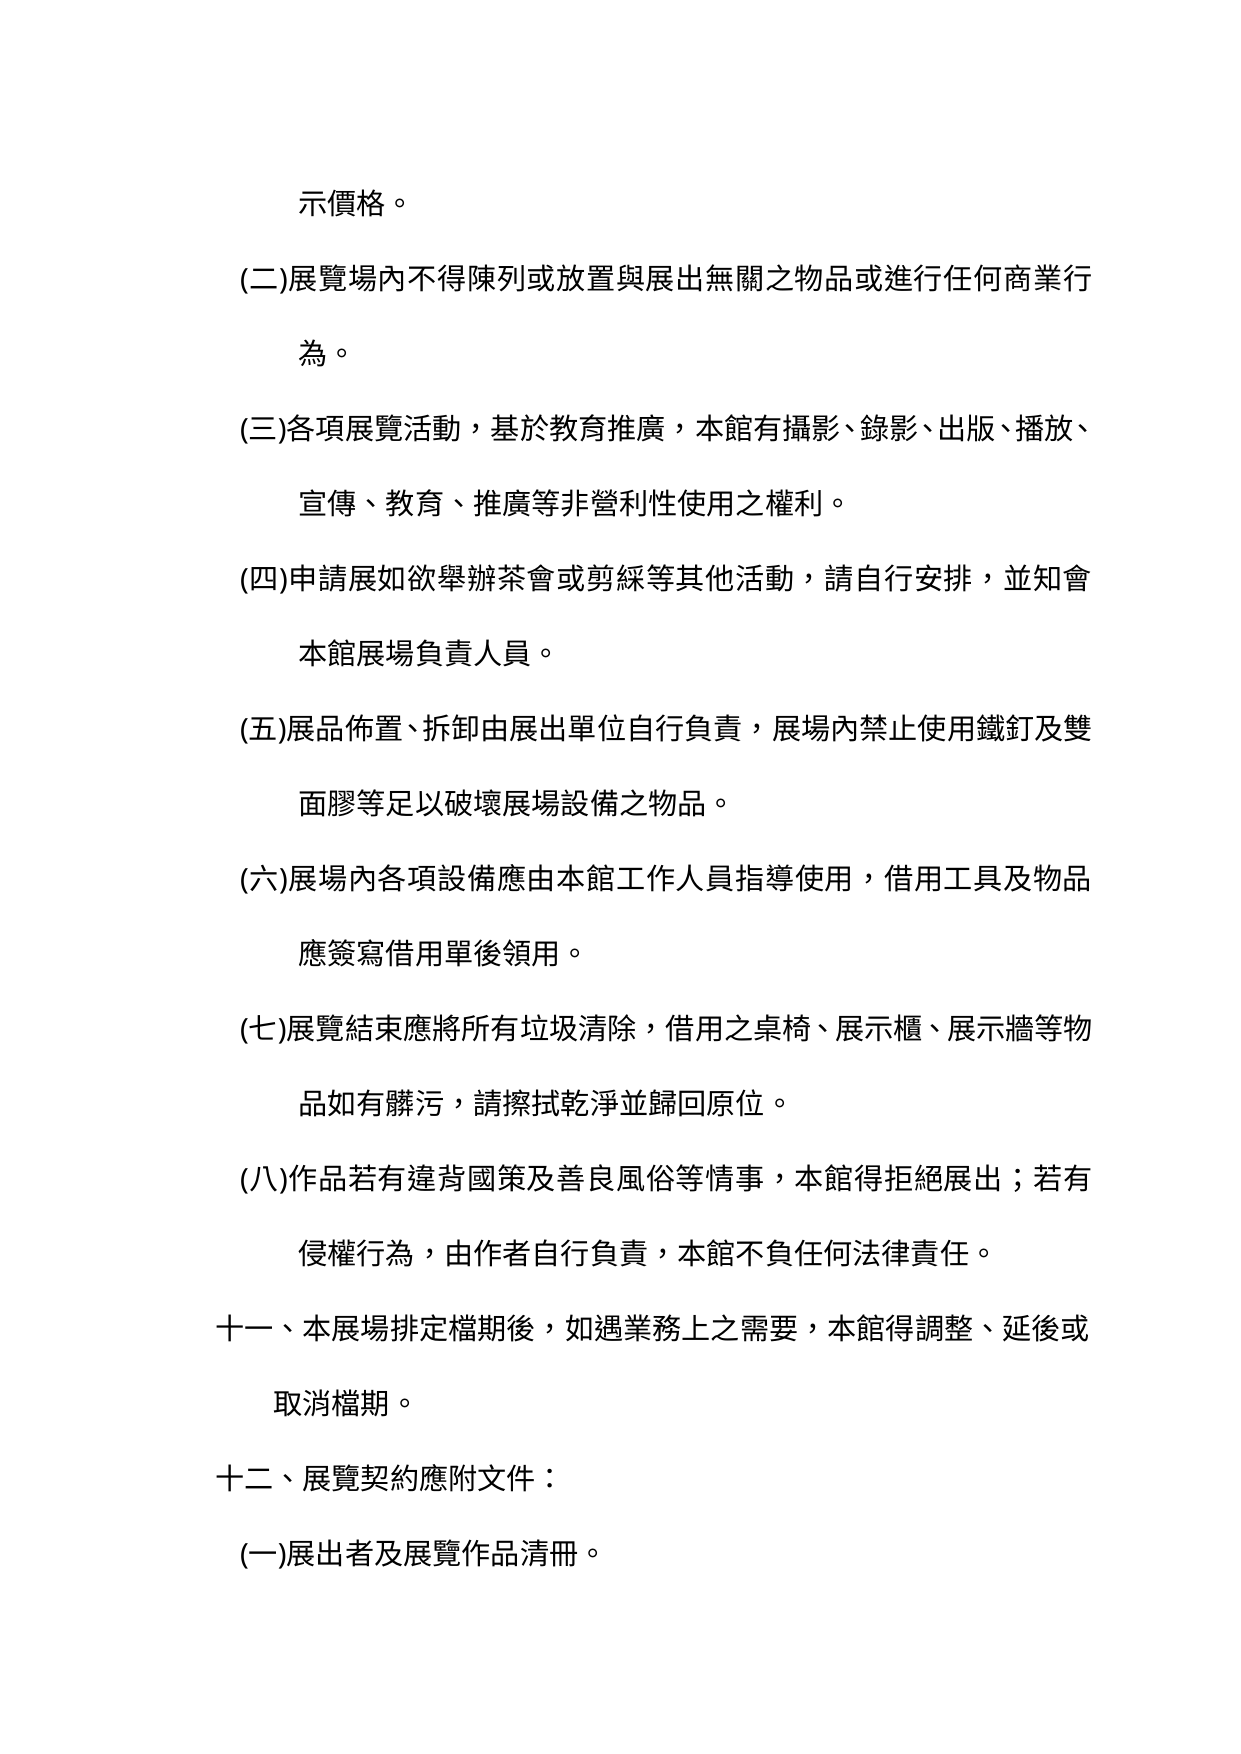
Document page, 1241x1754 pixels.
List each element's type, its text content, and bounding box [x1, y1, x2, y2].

text 示價格。 [240, 164, 1092, 239]
text (四)申請展如欲舉辦茶會或剪綵等其他活動，請自行安排，並知會本館展場負責人員。 [240, 539, 1092, 689]
text (二)展覽場內不得陳列或放置與展出無關之物品或進行任何商業行為。 [240, 239, 1092, 389]
text (一)展出者及展覽作品清冊。 [240, 1514, 1092, 1589]
text (六)展場內各項設備應由本館工作人員指導使用，借用工具及物品應簽寫借用單後領用。 [240, 839, 1092, 989]
text 十一、本展場排定檔期後，如遇業務上之需要，本館得調整、延後或取消檔期。 [215, 1289, 1092, 1439]
text (八)作品若有違背國策及善良風俗等情事，本館得拒絕展出；若有侵權行為，由作者自行負責，本館不負任何法律責任。 [240, 1139, 1092, 1289]
text (七)展覽結束應將所有垃圾清除，借用之桌椅、展示櫃、展示牆等物品如有髒污，請擦拭乾淨並歸回原位。 [240, 989, 1092, 1139]
text (五)展品佈置、拆卸由展出單位自行負責，展場內禁止使用鐵釘及雙面膠等足以破壞展場設備之物品。 [240, 689, 1092, 839]
text 十二、展覽契約應附文件： [215, 1439, 1092, 1514]
text (三)各項展覽活動，基於教育推廣，本館有攝影、錄影、出版、播放、宣傳、教育、推廣等非營利性使用之權利。 [240, 389, 1092, 539]
